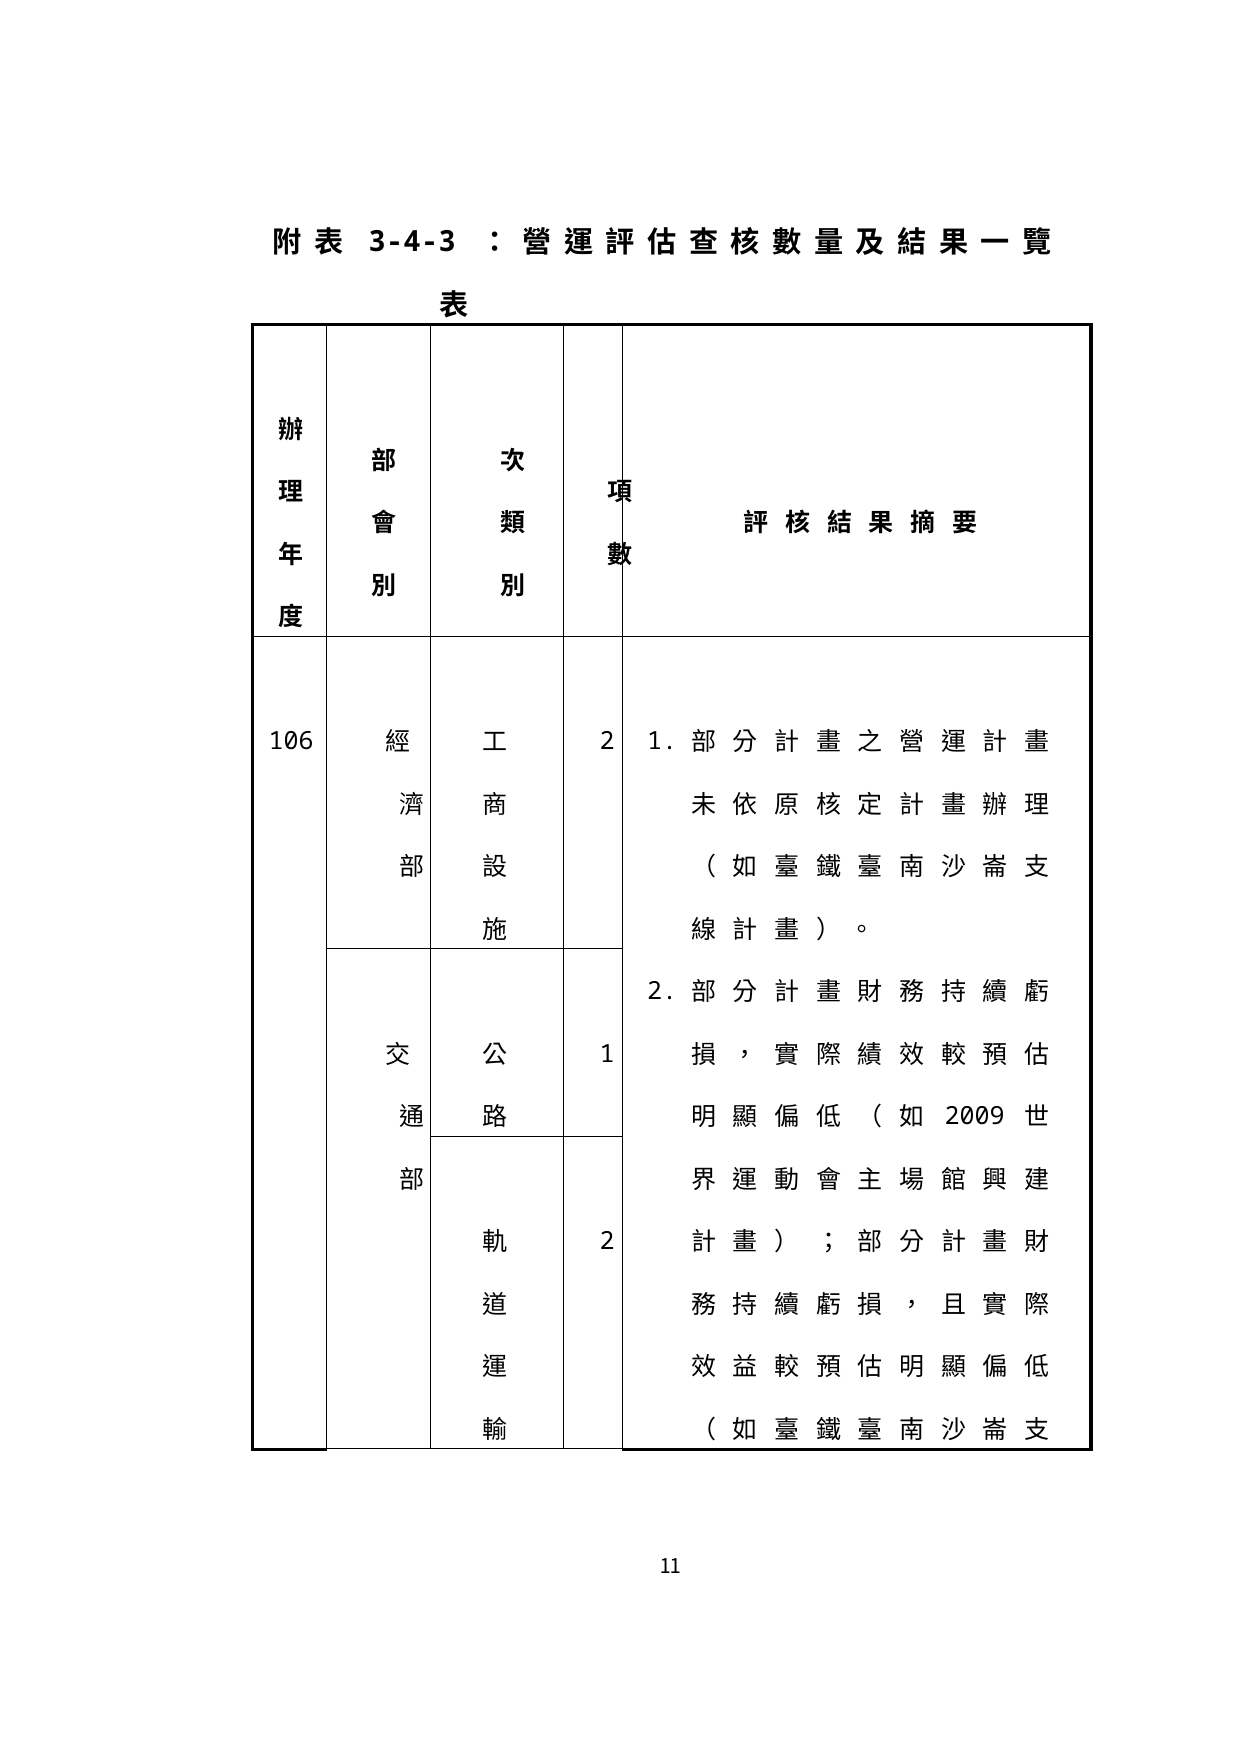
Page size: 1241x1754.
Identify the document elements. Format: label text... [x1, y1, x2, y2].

table_header 評核結果摘要 [623, 326, 1089, 636]
table_cell 2 [564, 637, 622, 948]
table_cell 公路 [431, 949, 563, 1136]
table_cell 交通部 [327, 949, 430, 1448]
text 附表3-4-3：營運評估查核數量及結果一覽表 [242, 198, 1058, 323]
table_cell 1.部分計畫之營運計畫未依原核定計畫辦理（如臺鐵臺南沙崙支線計畫）。 2.部分計畫財務持續虧損，實際績效較預估明顯偏低（如2009世界運動會主場館興建計畫）；部分計畫財務持續虧損，且實際效益較預估明顯偏低（如臺鐵臺南沙崙支 [623, 637, 1089, 1448]
table_cell 2 [564, 1137, 622, 1448]
table_cell 軌道運輸 [431, 1137, 563, 1448]
table_header 辦理 年度 [254, 326, 326, 636]
table_header 項數 [564, 326, 622, 636]
table_cell 106 [254, 637, 326, 1448]
table_cell 1 [564, 949, 622, 1136]
table_header 次類別 [431, 326, 563, 636]
table_cell 工商設施 [431, 637, 563, 948]
table_cell 經濟部 [327, 637, 430, 948]
table_header 部會別 [327, 326, 430, 636]
